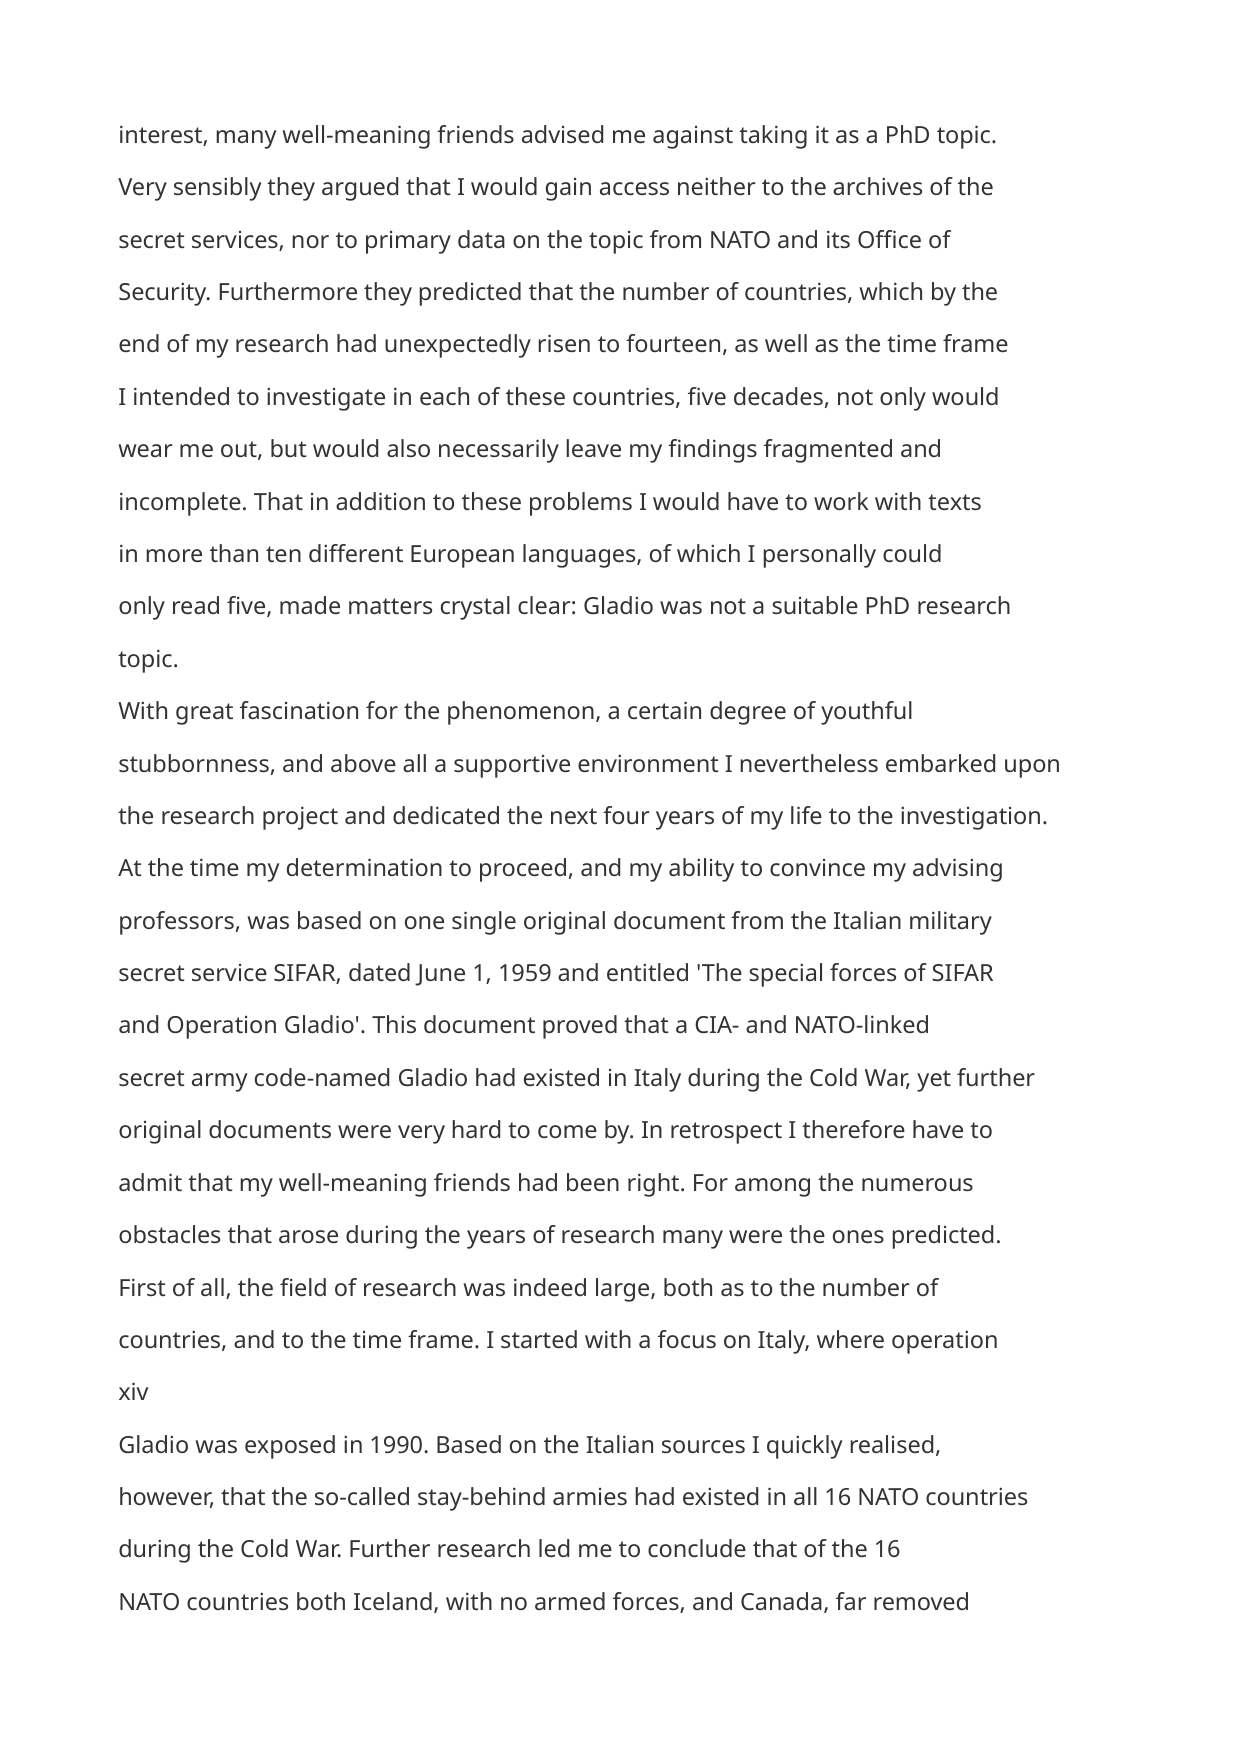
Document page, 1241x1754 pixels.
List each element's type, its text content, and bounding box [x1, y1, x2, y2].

text Gladio was exposed in 1990. Based on the Italian sources I quickly realised, [118, 1428, 1122, 1460]
text obstacles that arose during the years of research many were the ones predicted. [118, 1218, 1122, 1250]
text interest, many well-meaning friends advised me against taking it as a PhD topic. [118, 118, 1122, 150]
text xiv [118, 1376, 1122, 1408]
text the research project and dedicated the next four years of my life to the investigation. [118, 799, 1122, 831]
text admit that my well-meaning friends had been right. For among the numerous [118, 1166, 1122, 1198]
text secret service SIFAR, dated June 1, 1959 and entitled 'The special forces of SIFAR [118, 956, 1122, 988]
text and Operation Gladio'. This document proved that a CIA- and NATO-linked [118, 1009, 1122, 1041]
text First of all, the field of research was indeed large, both as to the number of [118, 1271, 1122, 1303]
text wear me out, but would also necessarily leave my findings fragmented and [118, 432, 1122, 464]
text stubbornness, and above all a supportive environment I nevertheless embarked upon [118, 747, 1122, 779]
text countries, and to the time frame. I started with a focus on Italy, where operation [118, 1323, 1122, 1355]
text end of my research had unexpectedly risen to fourteen, as well as the time frame [118, 328, 1122, 360]
text in more than ten different European languages, of which I personally could [118, 537, 1122, 569]
text incomplete. That in addition to these problems I would have to work with texts [118, 485, 1122, 517]
text secret services, nor to primary data on the topic from NATO and its Office of [118, 223, 1122, 255]
text At the time my determination to proceed, and my ability to convince my advising [118, 852, 1122, 884]
text Very sensibly they argued that I would gain access neither to the archives of the [118, 171, 1122, 202]
text secret army code-named Gladio had existed in Italy during the Cold War, yet further [118, 1061, 1122, 1093]
text topic. [118, 642, 1122, 674]
text With great fascination for the phenomenon, a certain degree of youthful [118, 694, 1122, 726]
text NATO countries both Iceland, with no armed forces, and Canada, far removed [118, 1585, 1122, 1617]
text I intended to investigate in each of these countries, five decades, not only would [118, 380, 1122, 412]
text during the Cold War. Further research led me to conclude that of the 16 [118, 1533, 1122, 1565]
text original documents were very hard to come by. In retrospect I therefore have to [118, 1114, 1122, 1146]
text Security. Furthermore they predicted that the number of countries, which by the [118, 275, 1122, 307]
text however, that the so-called stay-behind armies had existed in all 16 NATO countries [118, 1480, 1122, 1512]
text professors, was based on one single original document from the Italian military [118, 904, 1122, 936]
text only read five, made matters crystal clear: Gladio was not a suitable PhD research [118, 590, 1122, 622]
